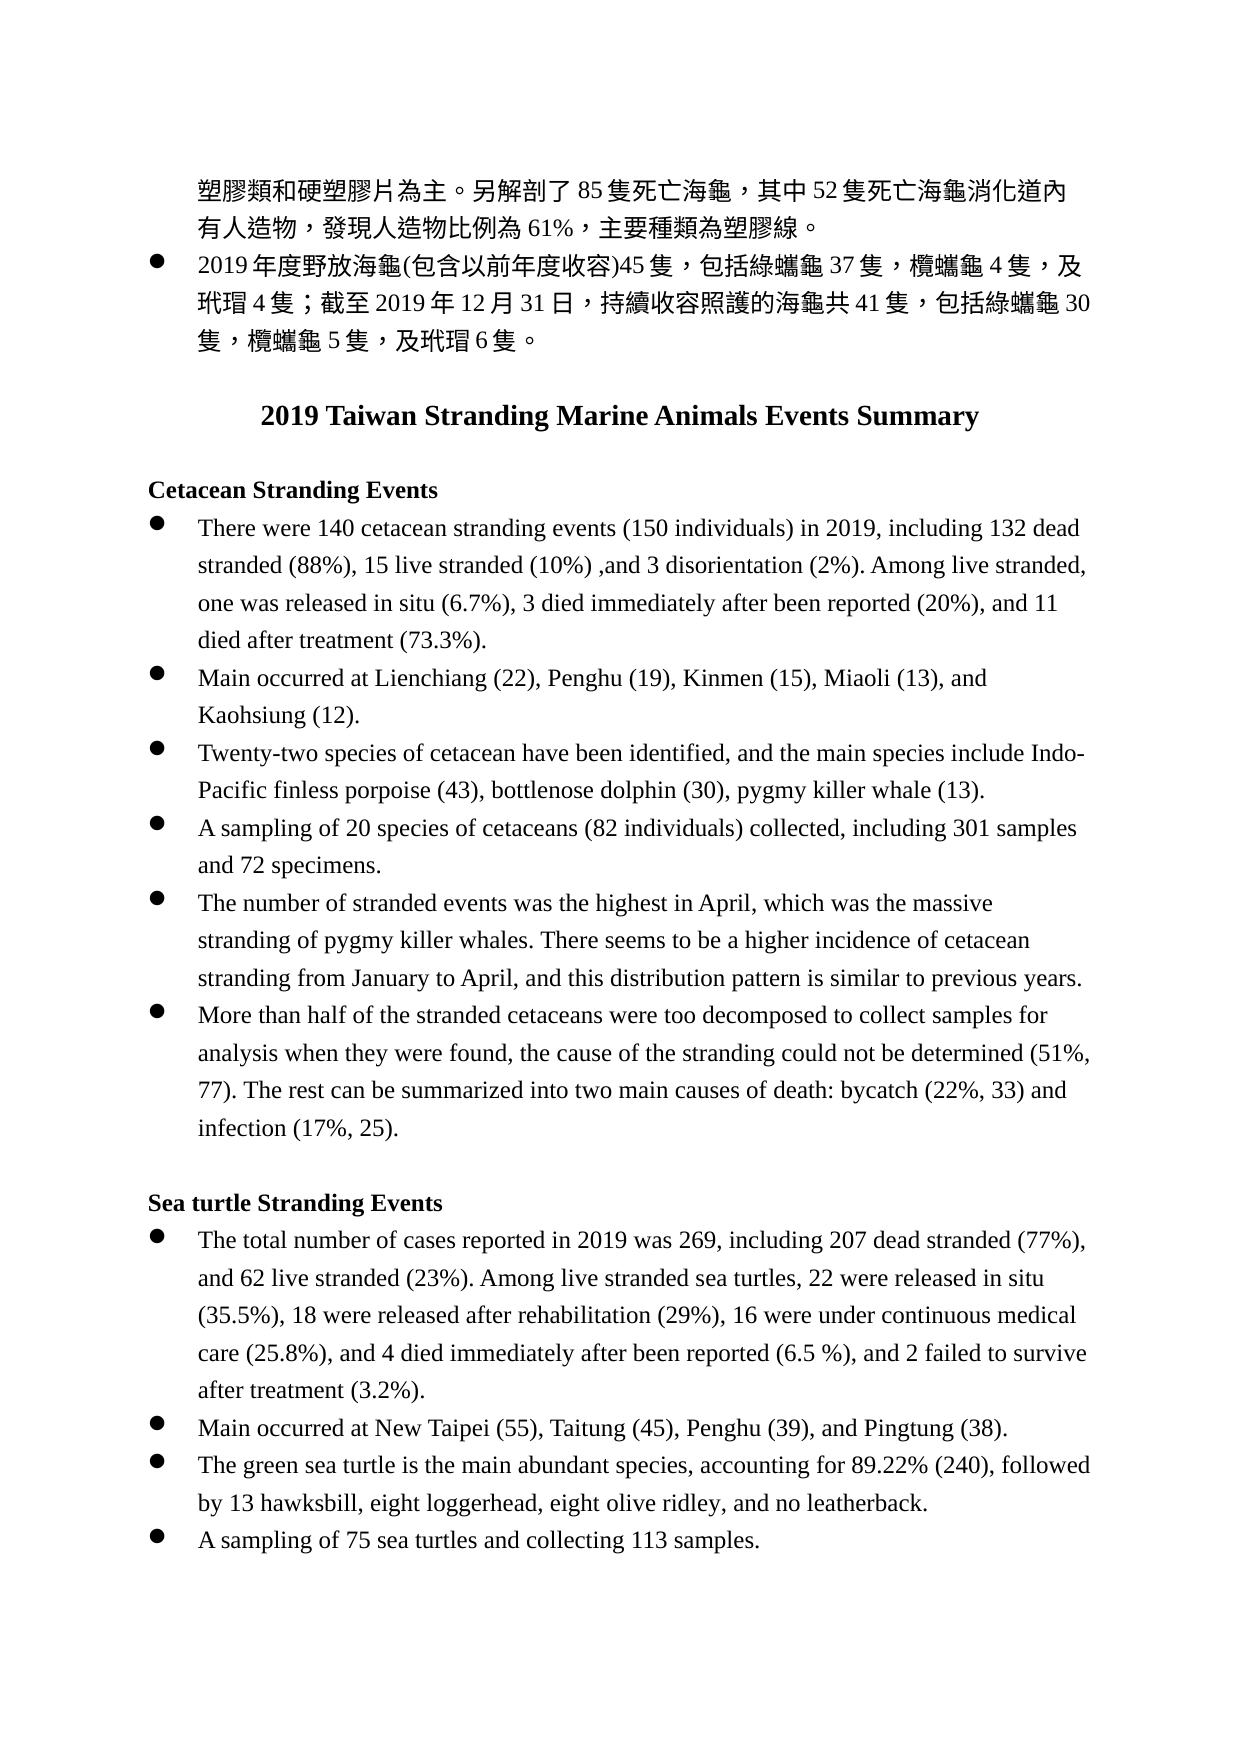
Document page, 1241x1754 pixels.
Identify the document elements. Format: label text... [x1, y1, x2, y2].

list A sampling of 20 species of cetaceans (82 individuals) collected, including 301 samples and 72 specimens. [148, 802, 1092, 877]
text Cetacean Stranding Events [148, 464, 1092, 502]
list 2019年度野放海龜(包含以前年度收容)45隻，包括綠蠵龜37隻，欖蠵龜4隻，及玳瑁4隻；截至2019年12月31日，持續收容照護的海龜共41隻，包括綠蠵龜30隻，欖蠵龜5隻，及玳瑁6隻。 [148, 239, 1092, 352]
list Main occurred at Lienchiang (22), Penghu (19), Kinmen (15), Miaoli (13), and Kaohsiung (12). [148, 652, 1092, 727]
list The green sea turtle is the main abundant species, accounting for 89.22% (240), followed by 13 hawksbill, eight loggerhead, eight olive ridley, and no leatherback. [148, 1439, 1092, 1514]
list The total number of cases reported in 2019 was 269, including 207 dead stranded (77%), and 62 live stranded (23%). Among live stranded sea turtles, 22 were released in situ (35.5%), 18 were released after rehabilitation (29%), 16 were under continuous medical care (25.8%), and 4 died immediately after been reported (6.5 %), and 2 failed to survive after treatment (3.2%). [148, 1214, 1092, 1402]
list More than half of the stranded cetaceans were too decomposed to collect samples for analysis when they were found, the cause of the stranding could not be determined (51%, 77). The rest can be summarized into two main causes of death: bycatch (22%, 33) and infection (17%, 25). [148, 989, 1092, 1139]
text 2019 Taiwan Stranding Marine Animals Events Summary [148, 389, 1092, 427]
list Twenty-two species of cetacean have been identified, and the main species include Indo-Pacific finless porpoise (43), bottlenose dolphin (30), pygmy killer whale (13). [148, 727, 1092, 802]
text Sea turtle Stranding Events [148, 1177, 1092, 1214]
list Main occurred at New Taipei (55), Taitung (45), Penghu (39), and Pingtung (38). [148, 1402, 1092, 1439]
list 塑膠類和硬塑膠片為主。另解剖了85隻死亡海龜，其中52隻死亡海龜消化道內有人造物，發現人造物比例為61%，主要種類為塑膠線。 [148, 164, 1092, 239]
list The number of stranded events was the highest in April, which was the massive stranding of pygmy killer whales. There seems to be a higher incidence of cetacean stranding from January to April, and this distribution pattern is similar to previous years. [148, 877, 1092, 989]
list A sampling of 75 sea turtles and collecting 113 samples. [148, 1514, 1092, 1552]
list There were 140 cetacean stranding events (150 individuals) in 2019, including 132 dead stranded (88%), 15 live stranded (10%) ,and 3 disorientation (2%). Among live stranded, one was released in situ (6.7%), 3 died immediately after been reported (20%), and 11 died after treatment (73.3%). [148, 502, 1092, 652]
